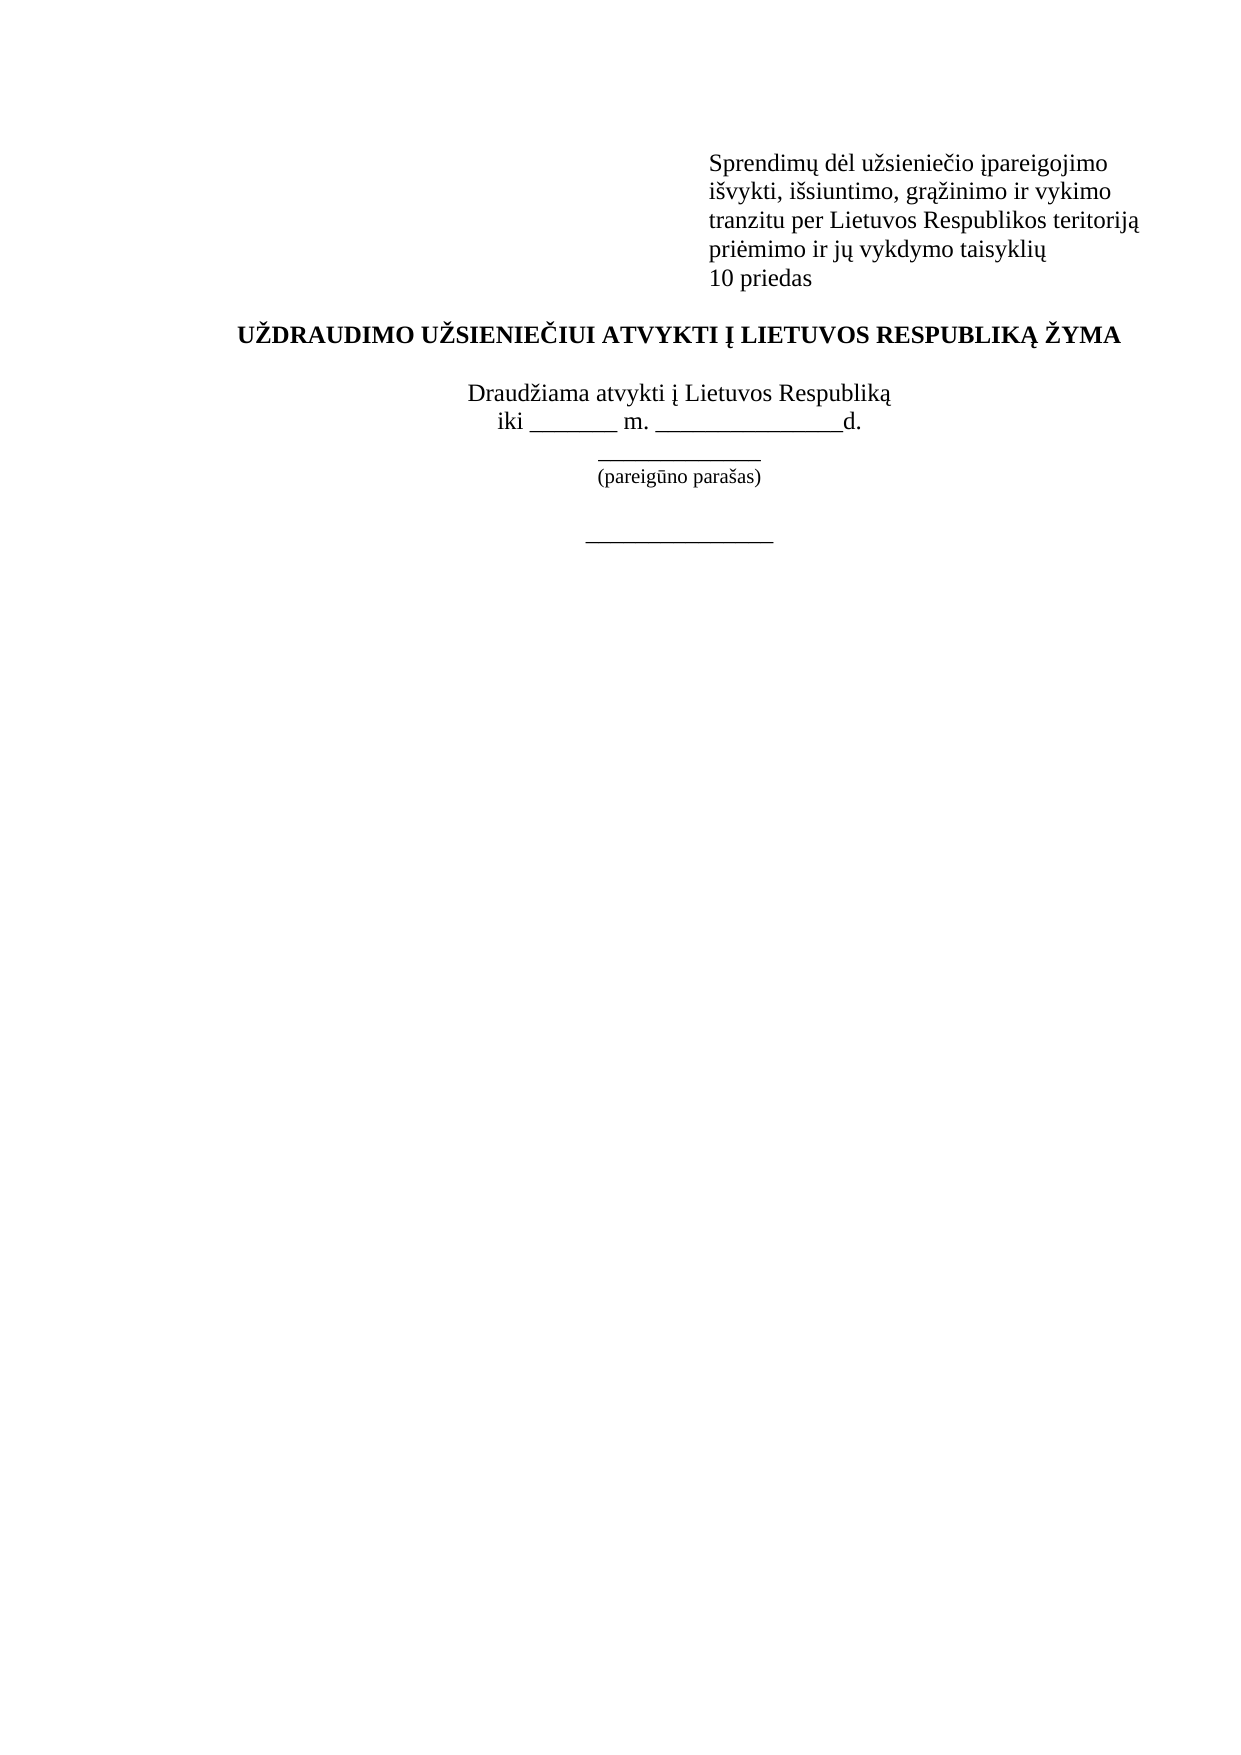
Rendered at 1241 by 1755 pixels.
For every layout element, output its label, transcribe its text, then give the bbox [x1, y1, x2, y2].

text 10 priedas [709, 263, 1181, 291]
text Draudžiama atvykti į Lietuvos Respubliką [177, 378, 1181, 406]
text Sprendimų dėl užsieniečio įpareigojimo išvykti, išsiuntimo, grąžinimo ir vykimo tranzitu per Lietuvos Respublikos teritoriją priėmimo ir jų vykdymo taisyklių [709, 148, 1181, 263]
text Uždraudimo užsieniečiui atvykti į Lietuvos Respubliką žyma [177, 320, 1181, 349]
text (pareigūno parašas) [177, 464, 1181, 488]
text iki _______ m. _______________d. [177, 406, 1181, 435]
text _____________ [177, 435, 1181, 464]
text _______________ [177, 517, 1181, 545]
